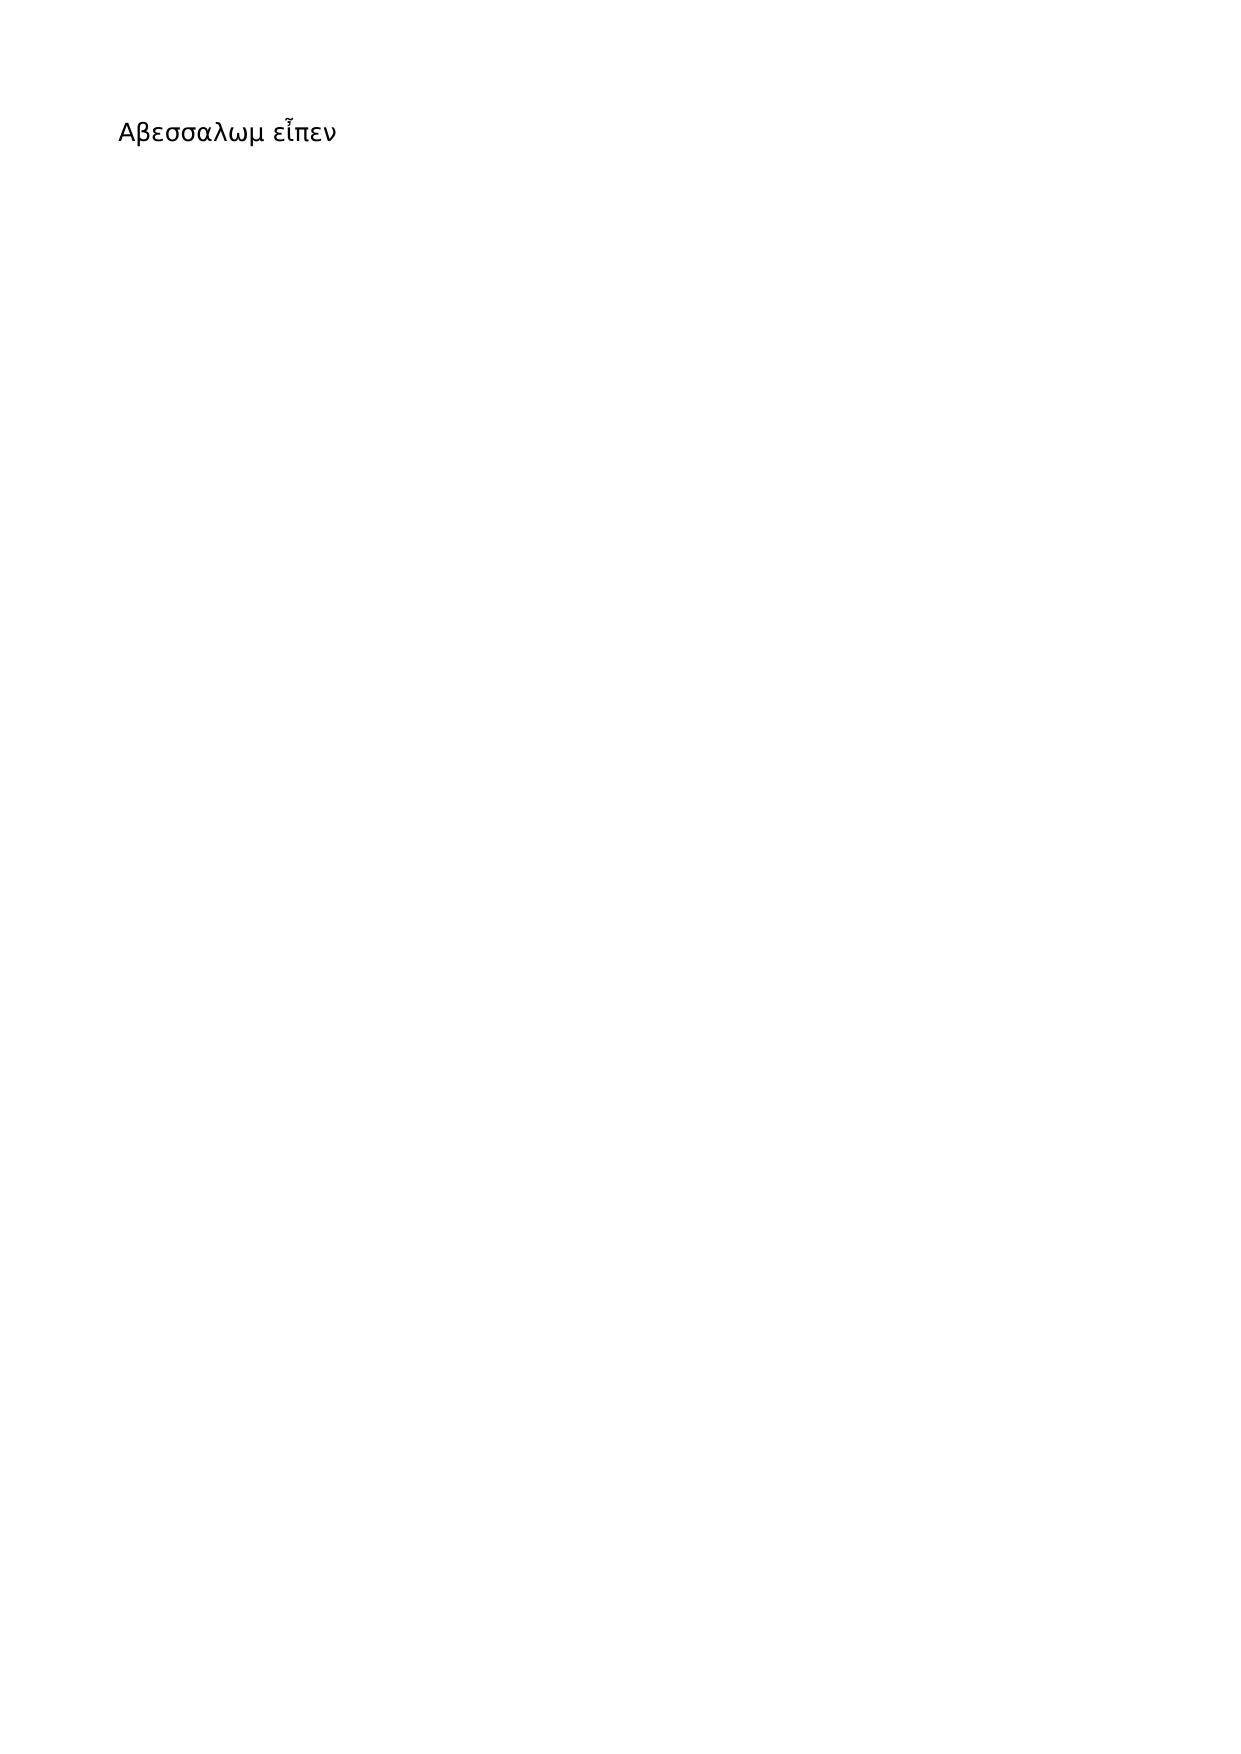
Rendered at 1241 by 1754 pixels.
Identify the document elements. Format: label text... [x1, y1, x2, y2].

text Αβεσσαλωμ εἶπεν [118, 118, 1122, 147]
